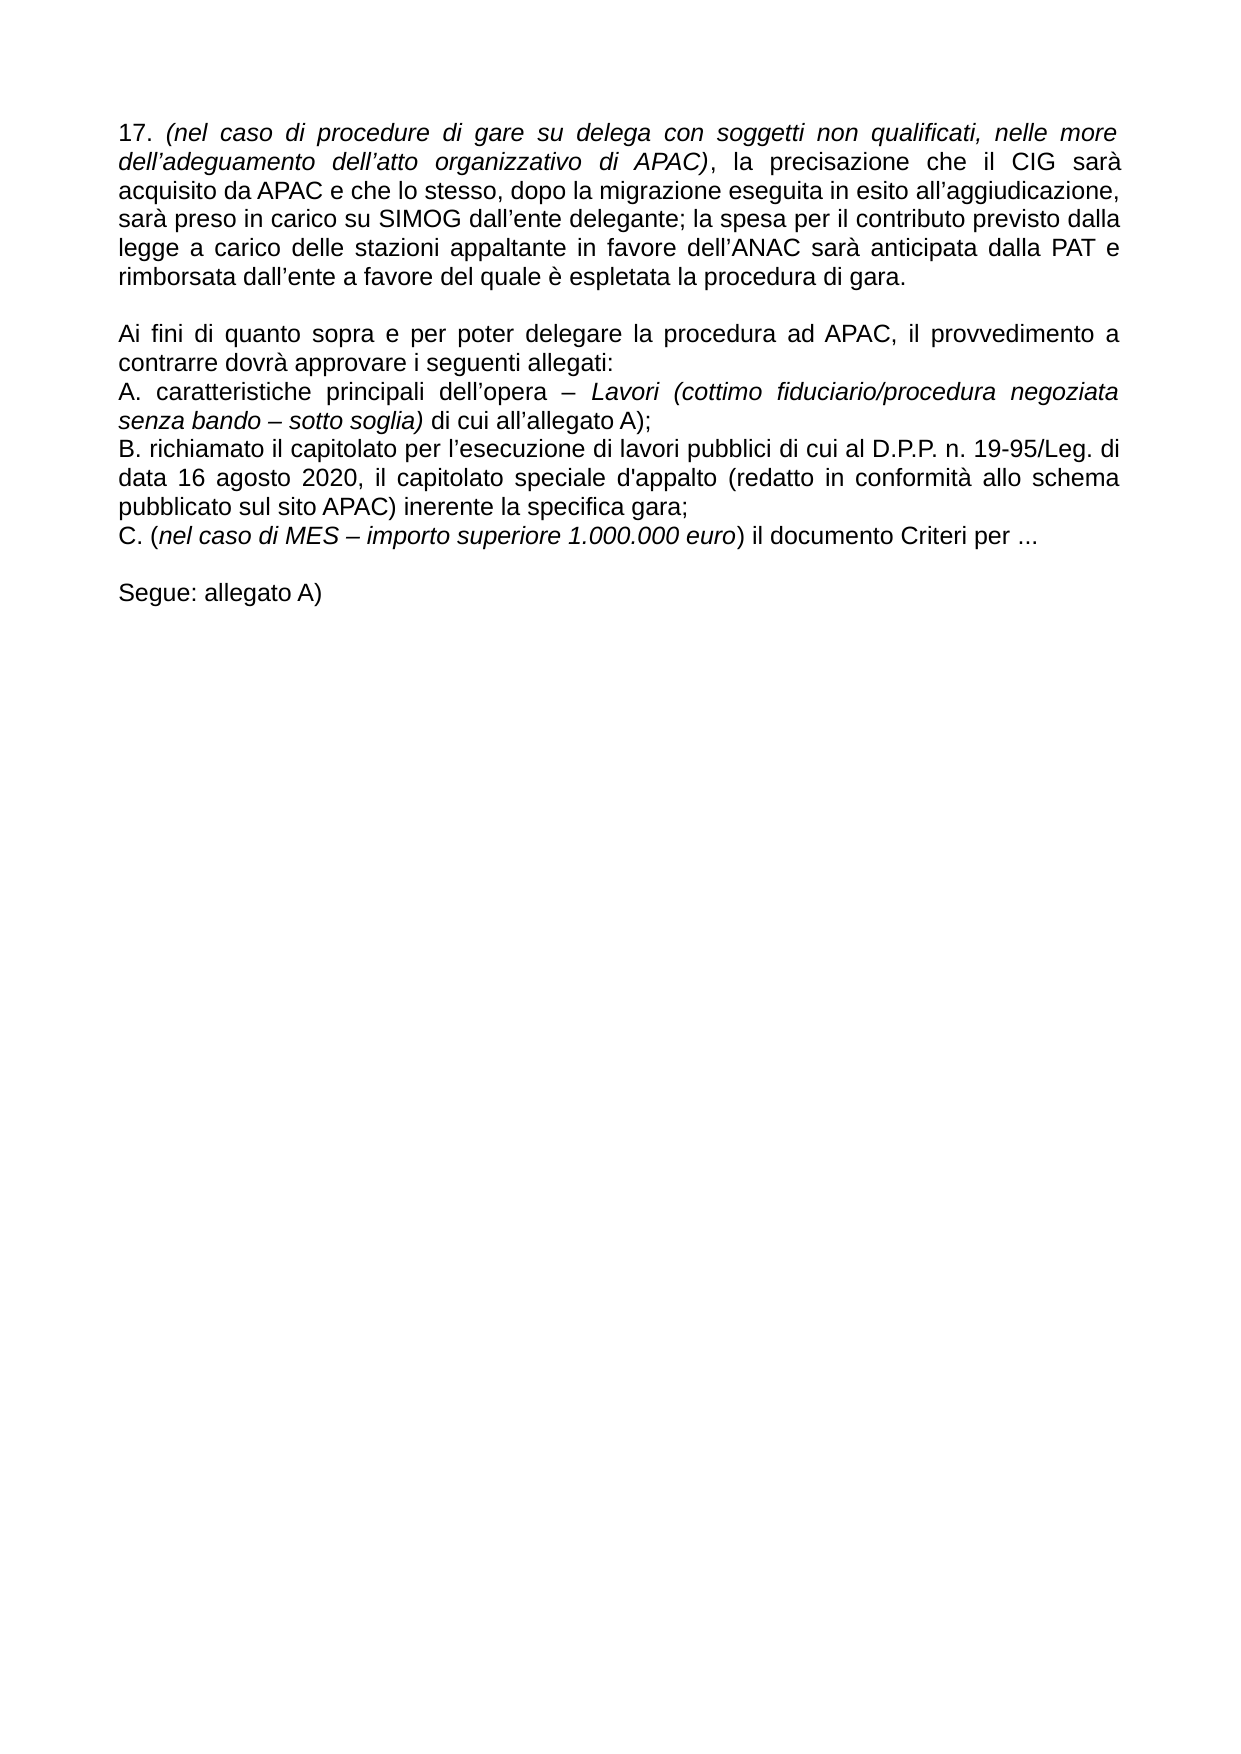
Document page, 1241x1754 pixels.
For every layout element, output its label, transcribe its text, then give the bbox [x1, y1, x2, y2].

text Segue: allegato A) [118, 578, 1122, 607]
text B. richiamato il capitolato per l’esecuzione di lavori pubblici di cui al D.P.P. n. 19-95/Leg. di data 16 agosto 2020, il capitolato speciale d'appalto (redatto in conformità allo schema pubblicato sul sito APAC) inerente la specifica gara; [118, 434, 1122, 521]
text 17. (nel caso di procedure di gare su delega con soggetti non qualificati, nelle more dell’adeguamento dell’atto organizzativo di APAC), la precisazione che il CIG sarà acquisito da APAC e che lo stesso, dopo la migrazione eseguita in esito all’aggiudicazione, sarà preso in carico su SIMOG dall’ente delegante; la spesa per il contributo previsto dalla legge a carico delle stazioni appaltante in favore dell’ANAC sarà anticipata dalla PAT e rimborsata dall’ente a favore del quale è espletata la procedura di gara. [118, 118, 1122, 291]
text A. caratteristiche principali dell’opera – Lavori (cottimo fiduciario/procedura negoziata senza bando – sotto soglia) di cui all’allegato A); [118, 377, 1122, 434]
text Ai fini di quanto sopra e per poter delegare la procedura ad APAC, il provvedimento a contrarre dovrà approvare i seguenti allegati: [118, 319, 1122, 377]
text C. (nel caso di MES – importo superiore 1.000.000 euro) il documento Criteri per ... [118, 521, 1122, 549]
